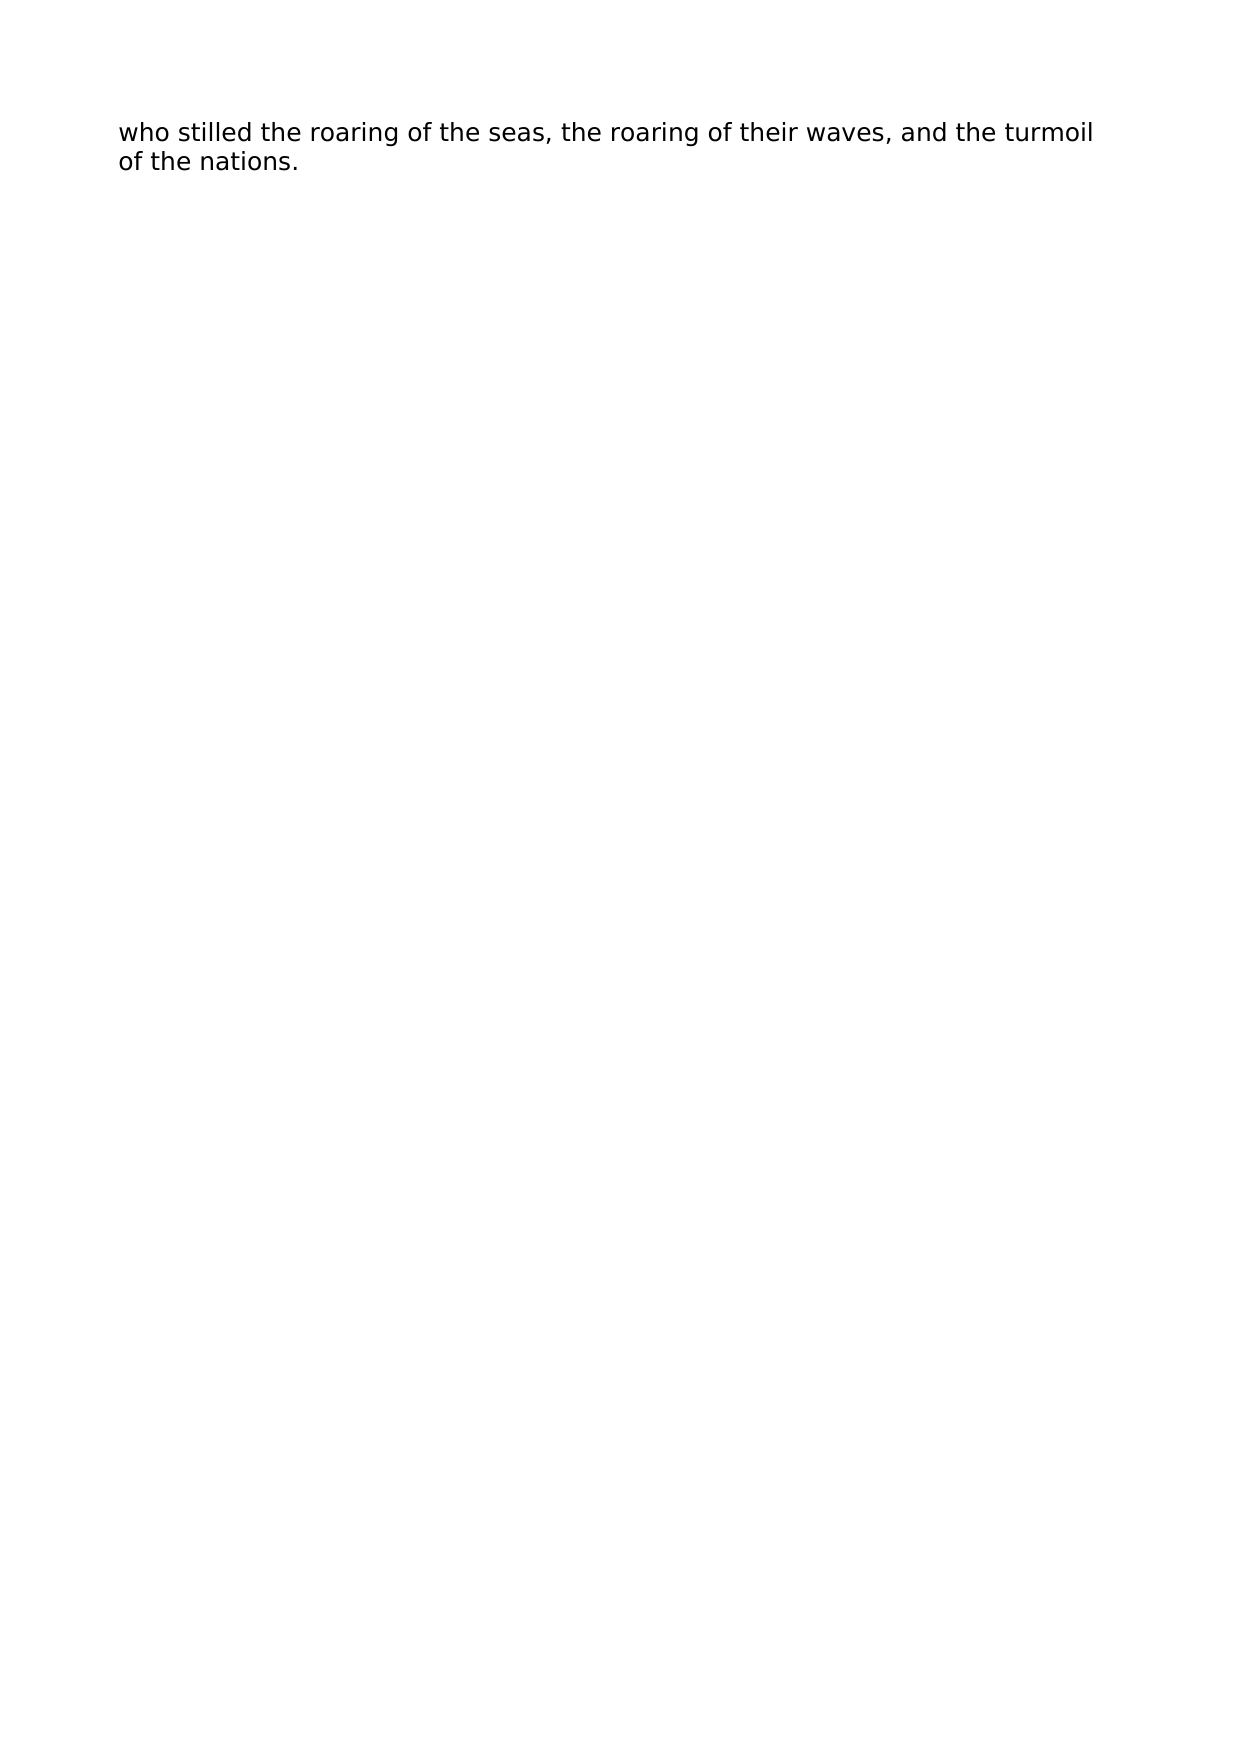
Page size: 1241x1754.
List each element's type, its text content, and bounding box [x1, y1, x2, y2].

text who stilled the roaring of the seas, the roaring of their waves, and the turmoil of the nations. [118, 118, 1122, 176]
